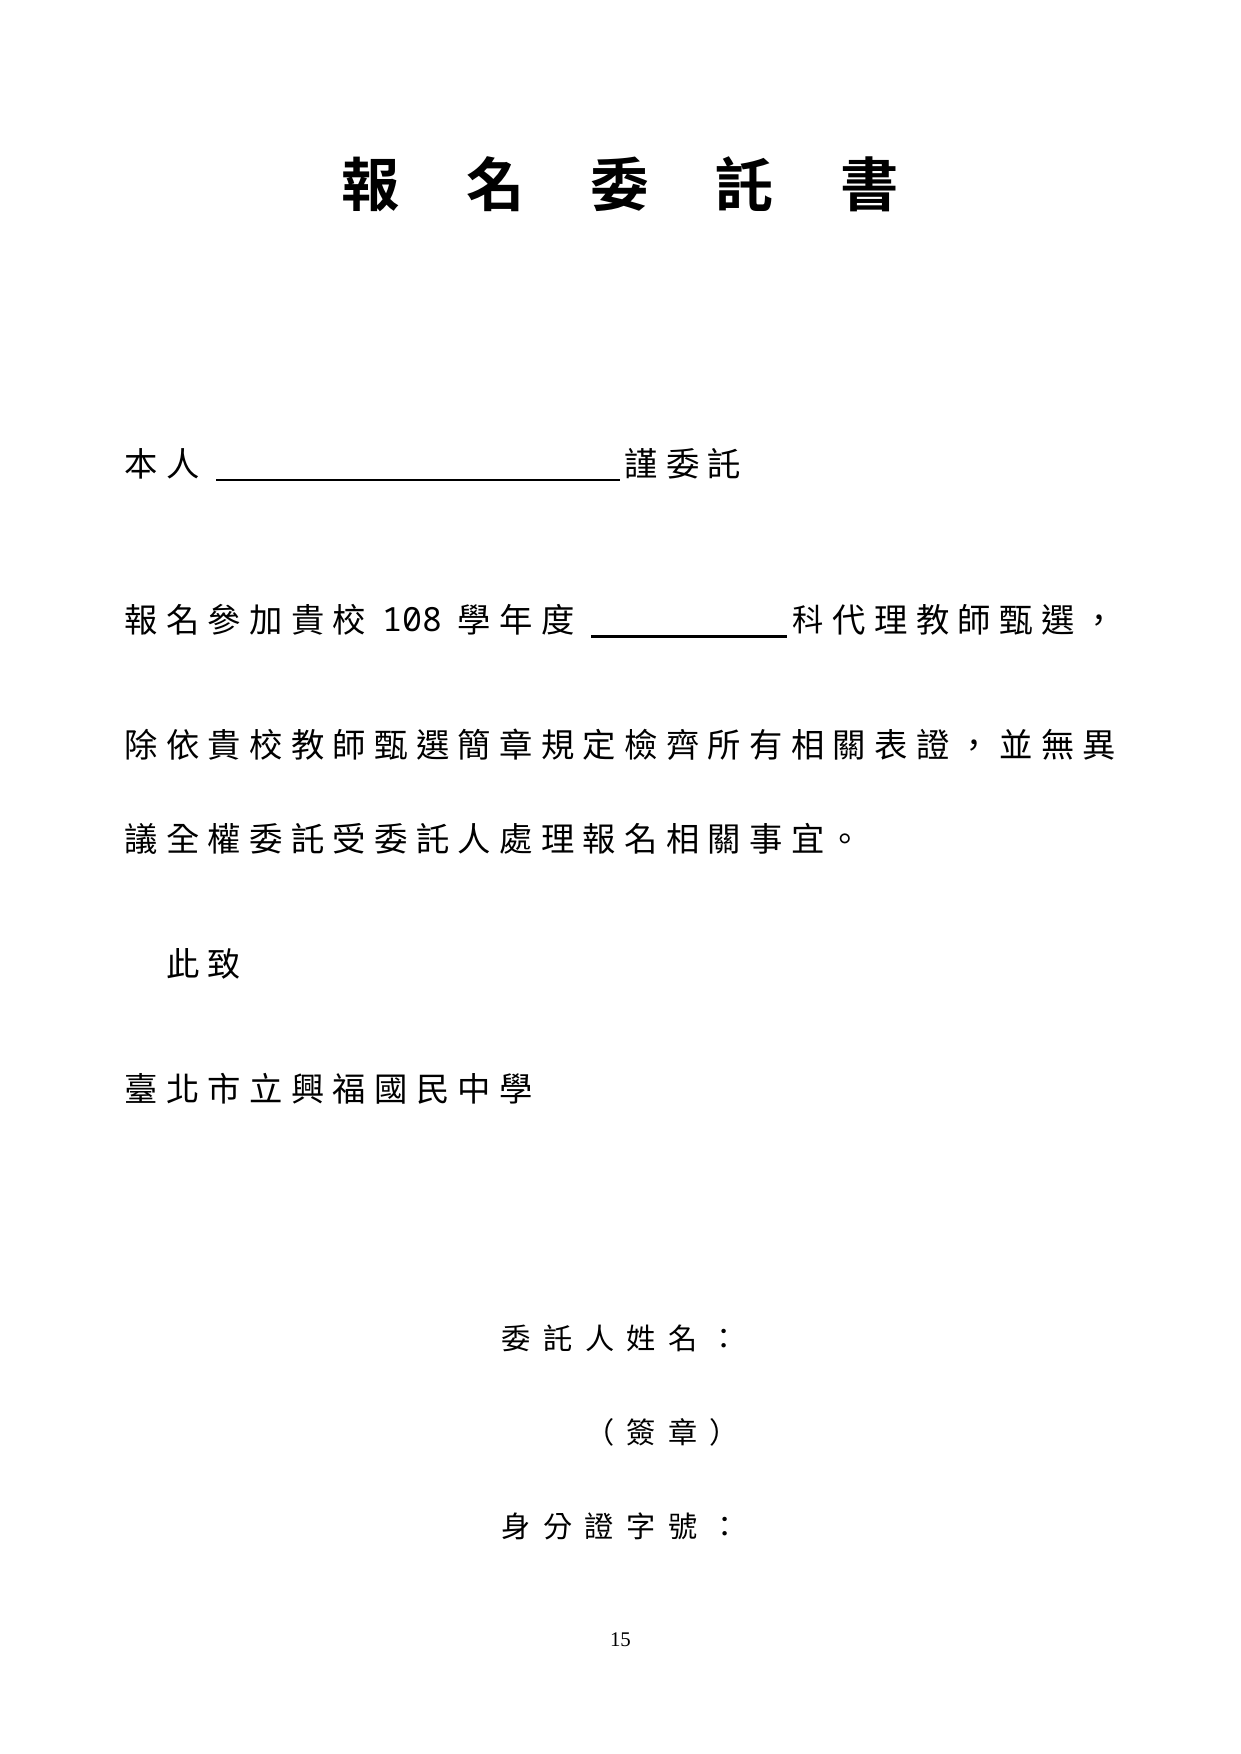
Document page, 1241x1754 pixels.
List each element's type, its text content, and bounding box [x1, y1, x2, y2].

text 本人 謹委託 報名參加貴校108學年度 科代理教師甄選，除依貴校教師甄選簡章規定檢齊所有相關表證，並無異議全權委託受委託人處理報名相關事宜。 [120, 420, 1120, 858]
text 臺北市立興福國民中學 [120, 1045, 1120, 1108]
text 報 名 委 託 書 [120, 108, 1120, 233]
text 委託人姓名： （簽章） [474, 1295, 1120, 1451]
text 身分證字號： [474, 1483, 1120, 1545]
text 此致 [120, 920, 1120, 983]
